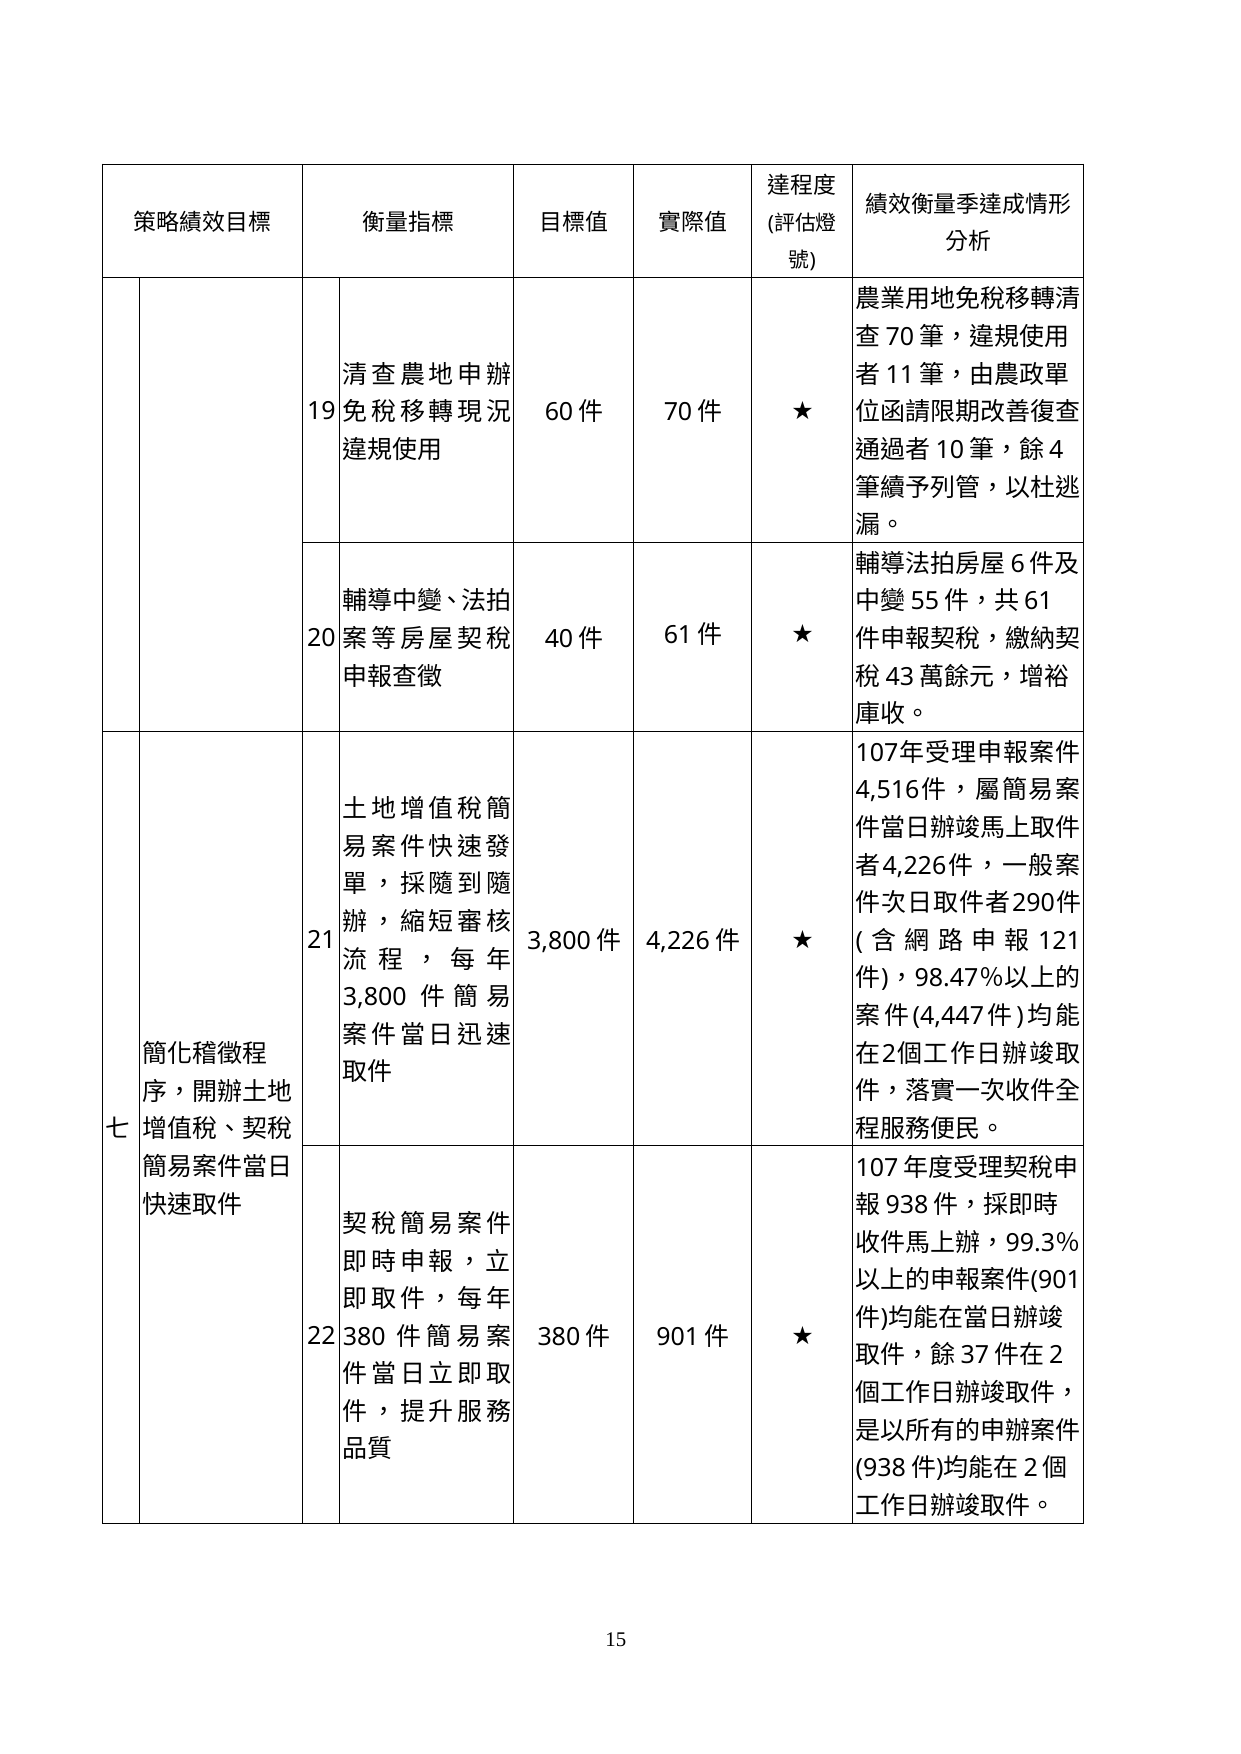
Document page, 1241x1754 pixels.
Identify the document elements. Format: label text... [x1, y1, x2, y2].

table_cell 清查農地申辦免稅移轉現況違規使用 [340, 278, 513, 542]
table_cell 61件 [634, 543, 751, 731]
table_cell 七 [103, 732, 139, 1522]
table_cell 70件 [634, 278, 751, 542]
table_cell 輔導法拍房屋6件及中變55件，共61件申報契稅，繳納契稅43萬餘元，增裕庫收。 [853, 543, 1083, 731]
table_cell 輔導中變、法拍案等房屋契稅申報查徵 [340, 543, 513, 731]
table_cell 3,800件 [514, 732, 633, 1145]
table_cell ★ [752, 732, 852, 1145]
table_cell [140, 278, 302, 731]
table_header 衡量指標 [303, 165, 513, 277]
table_cell 19 [303, 278, 339, 542]
table_cell 60件 [514, 278, 633, 542]
table_cell ★ [752, 278, 852, 542]
table_header 目標值 [514, 165, 633, 277]
table_cell 107年度受理契稅申報938件，採即時收件馬上辦，99.3％以上的申報案件(901件)均能在當日辦竣取件，餘37件在2個工作日辦竣取件，是以所有的申辦案件(938件)均能在2個工作日辦竣取件。 [853, 1146, 1083, 1522]
table_cell 4,226件 [634, 732, 751, 1145]
table_cell 380件 [514, 1146, 633, 1522]
table_cell 107年受理申報案件4,516件，屬簡易案件當日辦竣馬上取件者4,226件，一般案件次日取件者290件(含網路申報121件)，98.47％以上的案件(4,447件)均能在2個工作日辦竣取件，落實一次收件全程服務便民。 [853, 732, 1083, 1145]
table_cell [103, 278, 139, 731]
table_cell 40件 [514, 543, 633, 731]
table_cell 20 [303, 543, 339, 731]
table_header 策略績效目標 [103, 165, 302, 277]
table_cell 簡化稽徵程序，開辦土地增值稅、契稅簡易案件當日快速取件 [140, 732, 302, 1522]
table_header 實際值 [634, 165, 751, 277]
table_header 績效衡量季達成情形分析 [853, 165, 1083, 277]
table_header 達程度 (評估燈號) [752, 165, 852, 277]
table_cell ★ [752, 1146, 852, 1522]
table_cell 22 [303, 1146, 339, 1522]
table_cell ★ [752, 543, 852, 731]
table_cell 21 [303, 732, 339, 1145]
table_cell 農業用地免稅移轉清查70筆，違規使用者11筆，由農政單位函請限期改善復查通過者10筆，餘4筆續予列管，以杜逃漏。 [853, 278, 1083, 542]
table_cell 契稅簡易案件即時申報，立即取件，每年380件簡易案件當日立即取件，提升服務品質 [340, 1146, 513, 1522]
table_cell 901件 [634, 1146, 751, 1522]
table_cell 土地增值稅簡易案件快速發單，採隨到隨辦，縮短審核流程，每年3,800件簡易案件當日迅速取件 [340, 732, 513, 1145]
